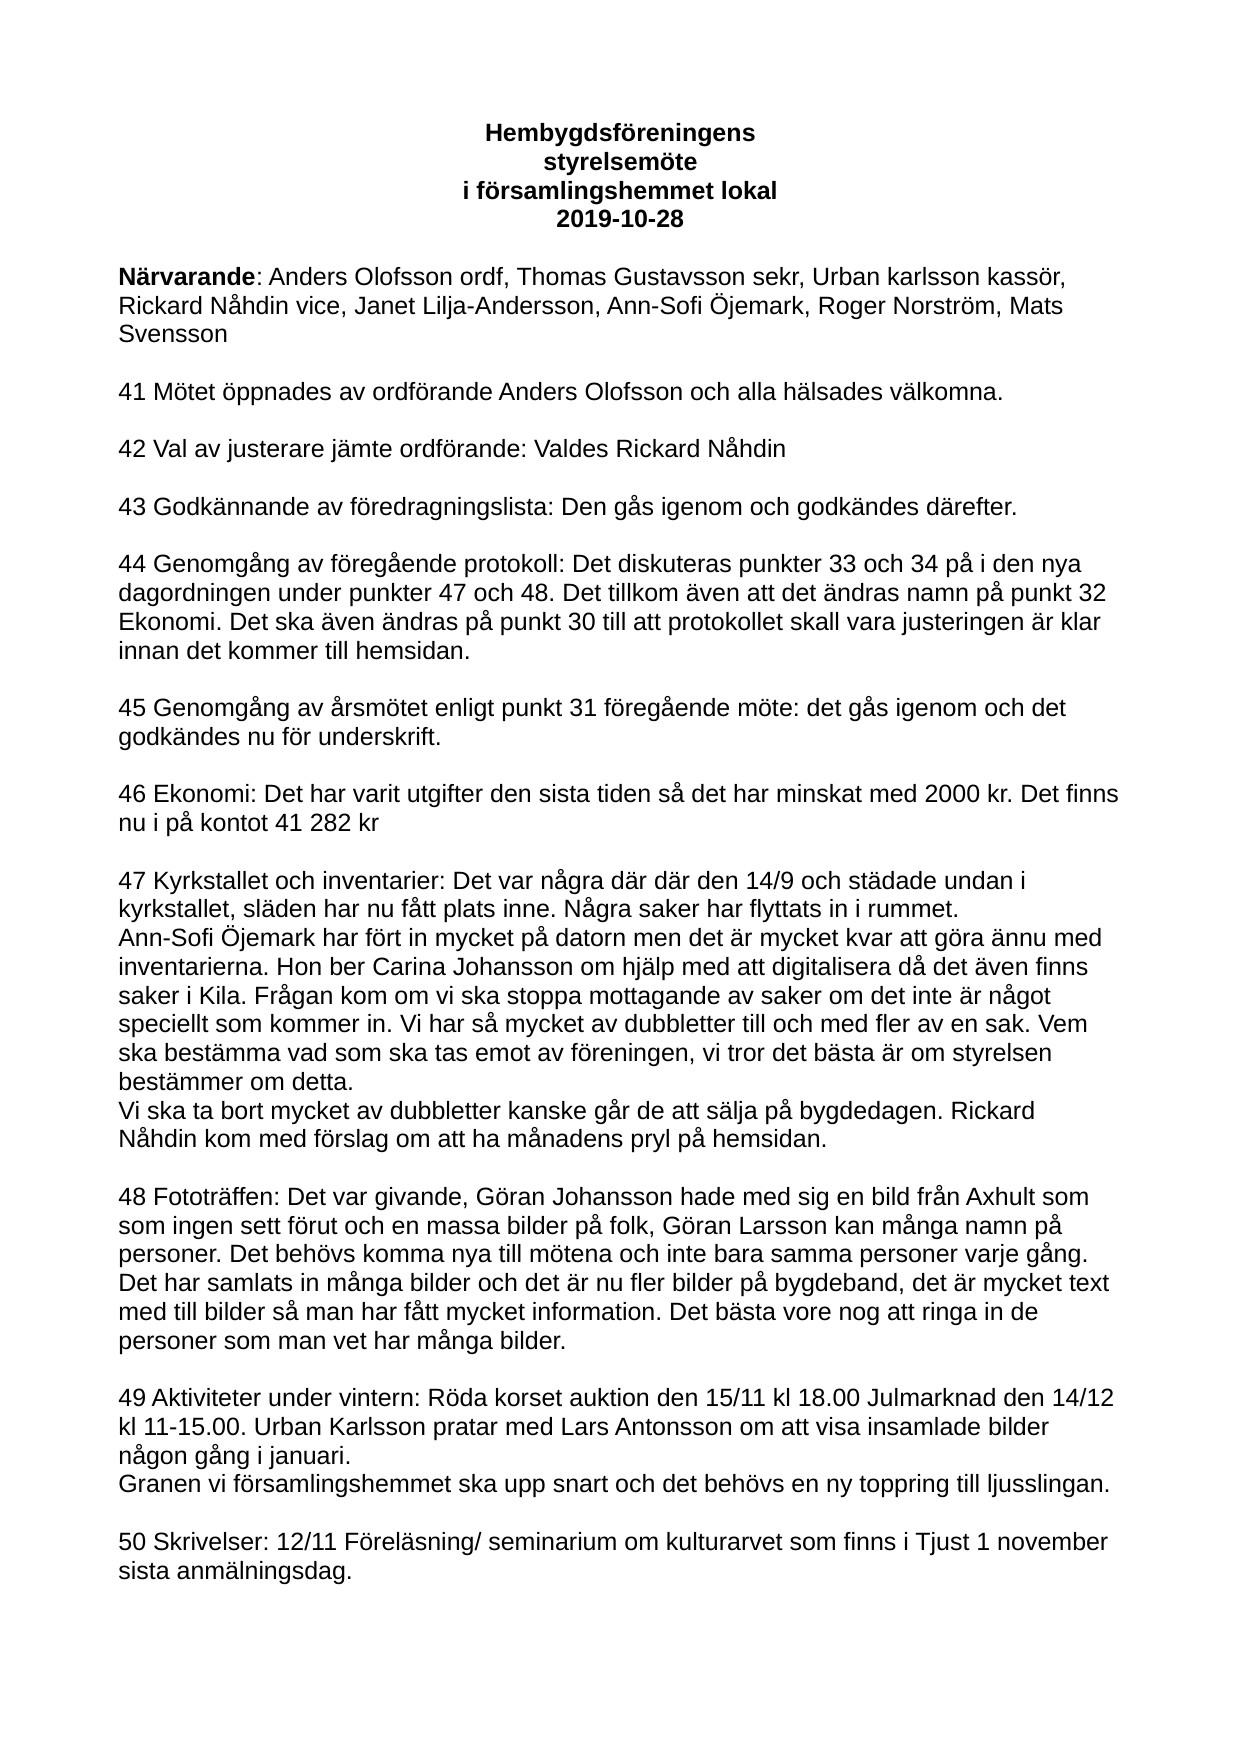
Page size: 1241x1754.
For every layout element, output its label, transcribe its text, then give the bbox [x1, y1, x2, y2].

text Ann-Sofi Öjemark har fört in mycket på datorn men det är mycket kvar att göra ännu med inventarierna. Hon ber Carina Johansson om hjälp med att digitalisera då det även finns saker i Kila. Frågan kom om vi ska stoppa mottagande av saker om det inte är något speciellt som kommer in. Vi har så mycket av dubbletter till och med fler av en sak. Vem ska bestämma vad som ska tas emot av föreningen, vi tror det bästa är om styrelsen bestämmer om detta. [118, 923, 1122, 1096]
text 50 Skrivelser: 12/11 Föreläsning/ seminarium om kulturarvet som finns i Tjust 1 november sista anmälningsdag. [118, 1527, 1122, 1584]
text 42 Val av justerare jämte ordförande: Valdes Rickard Nåhdin [118, 434, 1122, 463]
text 47 Kyrkstallet och inventarier: Det var några där där den 14/9 och städade undan i kyrkstallet, släden har nu fått plats inne. Några saker har flyttats in i rummet. [118, 866, 1122, 923]
text Vi ska ta bort mycket av dubbletter kanske går de att sälja på bygdedagen. Rickard Nåhdin kom med förslag om att ha månadens pryl på hemsidan. [118, 1096, 1122, 1153]
text i församlingshemmet lokal [118, 176, 1122, 204]
text 45 Genomgång av årsmötet enligt punkt 31 föregående möte: det gås igenom och det godkändes nu för underskrift. [118, 693, 1122, 751]
text 48 Fototräffen: Det var givande, Göran Johansson hade med sig en bild från Axhult som som ingen sett förut och en massa bilder på folk, Göran Larsson kan många namn på personer. Det behövs komma nya till mötena och inte bara samma personer varje gång. Det har samlats in många bilder och det är nu fler bilder på bygdeband, det är mycket text med till bilder så man har fått mycket information. Det bästa vore nog att ringa in de personer som man vet har många bilder. [118, 1182, 1122, 1354]
text styrelsemöte [118, 147, 1122, 176]
text 49 Aktiviteter under vintern: Röda korset auktion den 15/11 kl 18.00 Julmarknad den 14/12 kl 11-15.00. Urban Karlsson pratar med Lars Antonsson om att visa insamlade bilder någon gång i januari. [118, 1383, 1122, 1469]
text 41 Mötet öppnades av ordförande Anders Olofsson och alla hälsades välkomna. [118, 377, 1122, 406]
text 46 Ekonomi: Det har varit utgifter den sista tiden så det har minskat med 2000 kr. Det finns nu i på kontot 41 282 kr [118, 779, 1122, 837]
text Granen vi församlingshemmet ska upp snart och det behövs en ny toppring till ljusslingan. [118, 1469, 1122, 1498]
text 44 Genomgång av föregående protokoll: Det diskuteras punkter 33 och 34 på i den nya dagordningen under punkter 47 och 48. Det tillkom även att det ändras namn på punkt 32 Ekonomi. Det ska även ändras på punkt 30 till att protokollet skall vara justeringen är klar innan det kommer till hemsidan. [118, 549, 1122, 664]
text Hembygdsföreningens [118, 118, 1122, 147]
text 2019-10-28 [118, 204, 1122, 233]
text Närvarande: Anders Olofsson ordf, Thomas Gustavsson sekr, Urban karlsson kassör, Rickard Nåhdin vice, Janet Lilja-Andersson, Ann-Sofi Öjemark, Roger Norström, Mats Svensson [118, 262, 1122, 348]
text 43 Godkännande av föredragningslista: Den gås igenom och godkändes därefter. [118, 492, 1122, 521]
